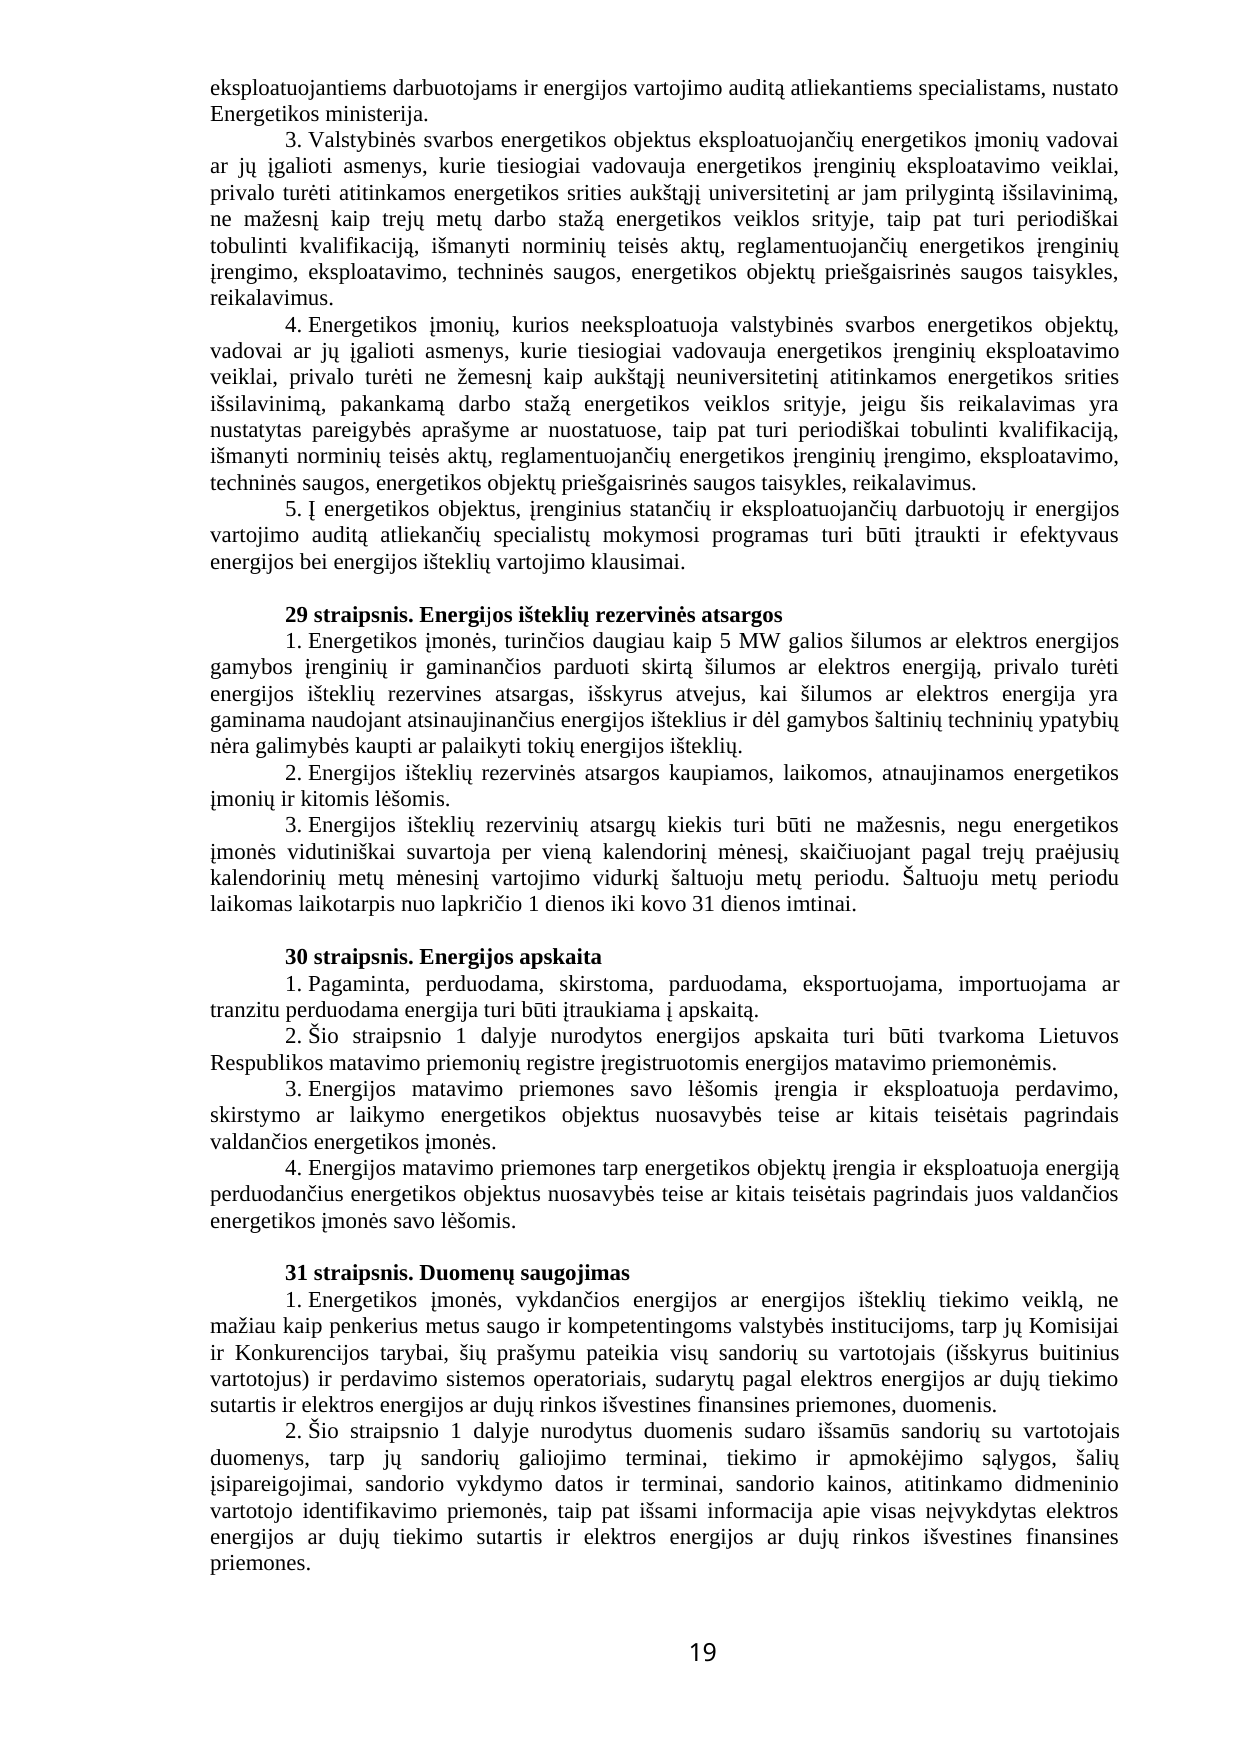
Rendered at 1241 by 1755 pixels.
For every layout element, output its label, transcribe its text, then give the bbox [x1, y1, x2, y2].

text 30 straipsnis. Energijos apskaita [210, 943, 1120, 969]
text 3. Energijos matavimo priemones savo lėšomis įrengia ir eksploatuoja perdavimo, skirstymo ar laikymo energetikos objektus nuosavybės teise ar kitais teisėtais pagrindais valdančios energetikos įmonės. [210, 1075, 1120, 1154]
text 1. Pagaminta, perduodama, skirstoma, parduodama, eksportuojama, importuojama ar tranzitu perduodama energija turi būti įtraukiama į apskaitą. [210, 969, 1120, 1022]
text 1. Energetikos įmonės, vykdančios energijos ar energijos išteklių tiekimo veiklą, ne mažiau kaip penkerius metus saugo ir kompetentingoms valstybės institucijoms, tarp jų Komisijai ir Konkurencijos tarybai, šių prašymu pateikia visų sandorių su vartotojais (išskyrus buitinius vartotojus) ir perdavimo sistemos operatoriais, sudarytų pagal elektros energijos ar dujų tiekimo sutartis ir elektros energijos ar dujų rinkos išvestines finansines priemones, duomenis. [210, 1286, 1120, 1418]
text 2. Šio straipsnio 1 dalyje nurodytus duomenis sudaro išsamūs sandorių su vartotojais duomenys, tarp jų sandorių galiojimo terminai, tiekimo ir apmokėjimo sąlygos, šalių įsipareigojimai, sandorio vykdymo datos ir terminai, sandorio kainos, atitinkamo didmeninio vartotojo identifikavimo priemonės, taip pat išsami informacija apie visas neįvykdytas elektros energijos ar dujų tiekimo sutartis ir elektros energijos ar dujų rinkos išvestines finansines priemones. [210, 1418, 1120, 1576]
text 1. Energetikos įmonės, turinčios daugiau kaip 5 MW galios šilumos ar elektros energijos gamybos įrenginių ir gaminančios parduoti skirtą šilumos ar elektros energiją, privalo turėti energijos išteklių rezervines atsargas, išskyrus atvejus, kai šilumos ar elektros energija yra gaminama naudojant atsinaujinančius energijos išteklius ir dėl gamybos šaltinių techninių ypatybių nėra galimybės kaupti ar palaikyti tokių energijos išteklių. [210, 627, 1120, 759]
text 31 straipsnis. Duomenų saugojimas [210, 1259, 1120, 1286]
text 2. Šio straipsnio 1 dalyje nurodytos energijos apskaita turi būti tvarkoma Lietuvos Respublikos matavimo priemonių registre įregistruotomis energijos matavimo priemonėmis. [210, 1022, 1120, 1075]
text 29 straipsnis. Energijos išteklių rezervinės atsargos [210, 601, 1120, 627]
text 5. Į energetikos objektus, įrenginius statančių ir eksploatuojančių darbuotojų ir energijos vartojimo auditą atliekančių specialistų mokymosi programas turi būti įtraukti ir efektyvaus energijos bei energijos išteklių vartojimo klausimai. [210, 495, 1120, 574]
text 4. Energetikos įmonių, kurios neeksploatuoja valstybinės svarbos energetikos objektų, vadovai ar jų įgalioti asmenys, kurie tiesiogiai vadovauja energetikos įrenginių eksploatavimo veiklai, privalo turėti ne žemesnį kaip aukštąjį neuniversitetinį atitinkamos energetikos srities išsilavinimą, pakankamą darbo stažą energetikos veiklos srityje, jeigu šis reikalavimas yra nustatytas pareigybės aprašyme ar nuostatuose, taip pat turi periodiškai tobulinti kvalifikaciją, išmanyti norminių teisės aktų, reglamentuojančių energetikos įrenginių įrengimo, eksploatavimo, techninės saugos, energetikos objektų priešgaisrinės saugos taisykles, reikalavimus. [210, 311, 1120, 495]
text 4. Energijos matavimo priemones tarp energetikos objektų įrengia ir eksploatuoja energiją perduodančius energetikos objektus nuosavybės teise ar kitais teisėtais pagrindais juos valdančios energetikos įmonės savo lėšomis. [210, 1154, 1120, 1233]
text 3. Valstybinės svarbos energetikos objektus eksploatuojančių energetikos įmonių vadovai ar jų įgalioti asmenys, kurie tiesiogiai vadovauja energetikos įrenginių eksploatavimo veiklai, privalo turėti atitinkamos energetikos srities aukštąjį universitetinį ar jam prilygintą išsilavinimą, ne mažesnį kaip trejų metų darbo stažą energetikos veiklos srityje, taip pat turi periodiškai tobulinti kvalifikaciją, išmanyti norminių teisės aktų, reglamentuojančių energetikos įrenginių įrengimo, eksploatavimo, techninės saugos, energetikos objektų priešgaisrinės saugos taisykles, reikalavimus. [210, 126, 1120, 311]
text eksploatuojantiems darbuotojams ir energijos vartojimo auditą atliekantiems specialistams, nustato Energetikos ministerija. [210, 73, 1120, 126]
text 3. Energijos išteklių rezervinių atsargų kiekis turi būti ne mažesnis, negu energetikos įmonės vidutiniškai suvartoja per vieną kalendorinį mėnesį, skaičiuojant pagal trejų praėjusių kalendorinių metų mėnesinį vartojimo vidurkį šaltuoju metų periodu. Šaltuoju metų periodu laikomas laikotarpis nuo lapkričio 1 dienos iki kovo 31 dienos imtinai. [210, 811, 1120, 917]
text 2. Energijos išteklių rezervinės atsargos kaupiamos, laikomos, atnaujinamos energetikos įmonių ir kitomis lėšomis. [210, 759, 1120, 811]
